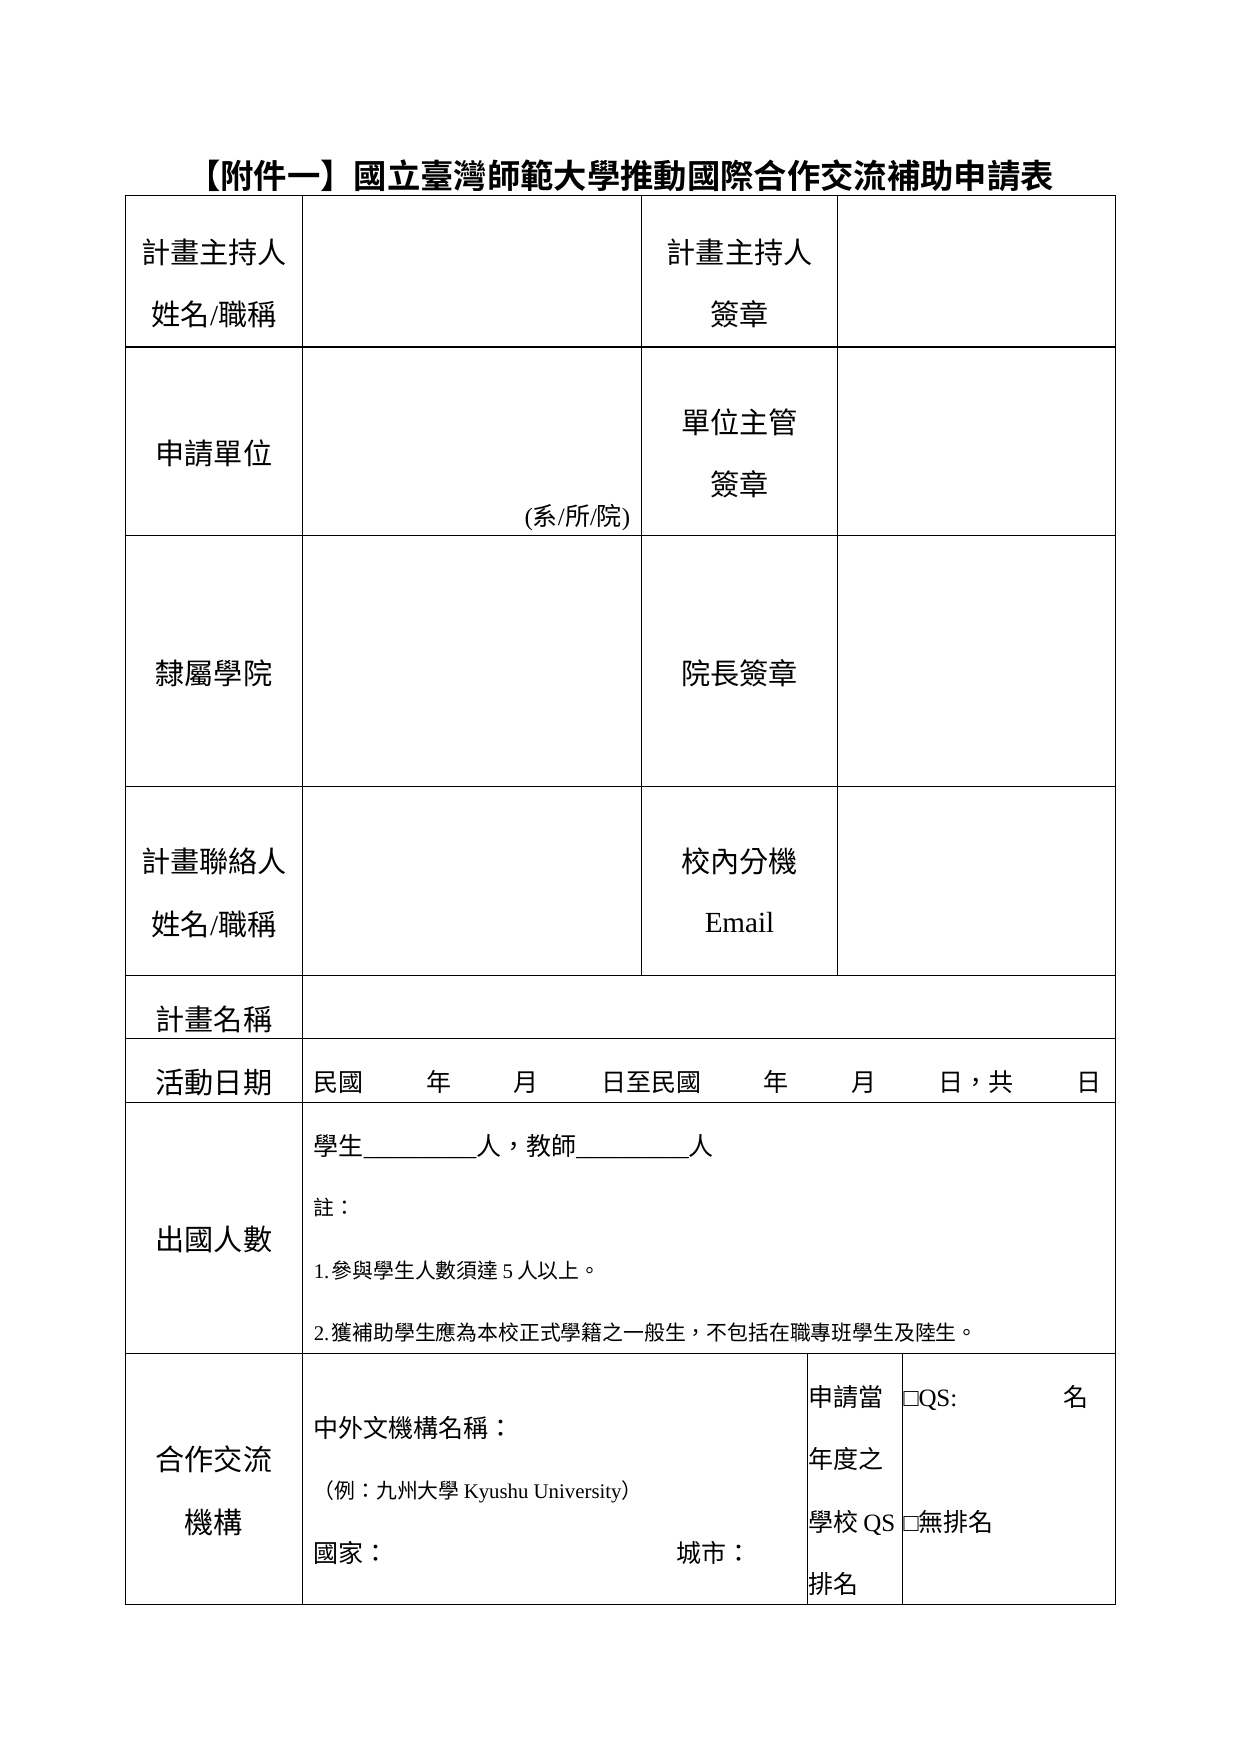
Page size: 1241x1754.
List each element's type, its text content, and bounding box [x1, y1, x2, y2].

table_cell 學生_________人，教師_________人 註： 參與學生人數須達5人以上。 獲補助學生應為本校正式學籍之一般生，不包括在職專班學生及陸生。 [303, 1103, 1115, 1353]
table_cell 申請單位 [126, 348, 302, 535]
table_cell [303, 536, 641, 786]
table_header 計畫主持人簽章 [642, 196, 837, 346]
table_cell 活動日期 [126, 1039, 302, 1102]
table_cell 校內分機 Email [642, 787, 837, 974]
table_cell 申請當年度之學校QS排名 [808, 1354, 902, 1604]
table_cell 合作交流 機構 [126, 1354, 302, 1604]
table_cell [303, 976, 1115, 1038]
table_cell [303, 787, 641, 974]
table_header 計畫主持人 姓名/職稱 [126, 196, 302, 346]
table_cell 單位主管 簽章 [642, 348, 837, 535]
table_cell 民國 年 月 日至民國 年 月 日，共 日 [303, 1039, 1115, 1102]
table_cell 院長簽章 [642, 536, 837, 786]
table_cell 中外文機構名稱： （例：九州大學Kyushu University） 國家： 城市： [303, 1354, 807, 1604]
table_cell (系/所/院) [303, 348, 641, 535]
table_cell [838, 348, 1115, 535]
table_header [303, 196, 641, 346]
table_cell 計畫名稱 [126, 976, 302, 1038]
table_header [838, 196, 1115, 346]
table_cell □QS: 名 □無排名 [903, 1354, 1115, 1604]
table_cell [838, 787, 1115, 974]
table_cell 隸屬學院 [126, 536, 302, 786]
text 【附件一】國立臺灣師範大學推動國際合作交流補助申請表 [118, 133, 1122, 195]
table_cell 出國人數 [126, 1103, 302, 1353]
table_cell [838, 536, 1115, 786]
table_cell 計畫聯絡人 姓名/職稱 [126, 787, 302, 974]
